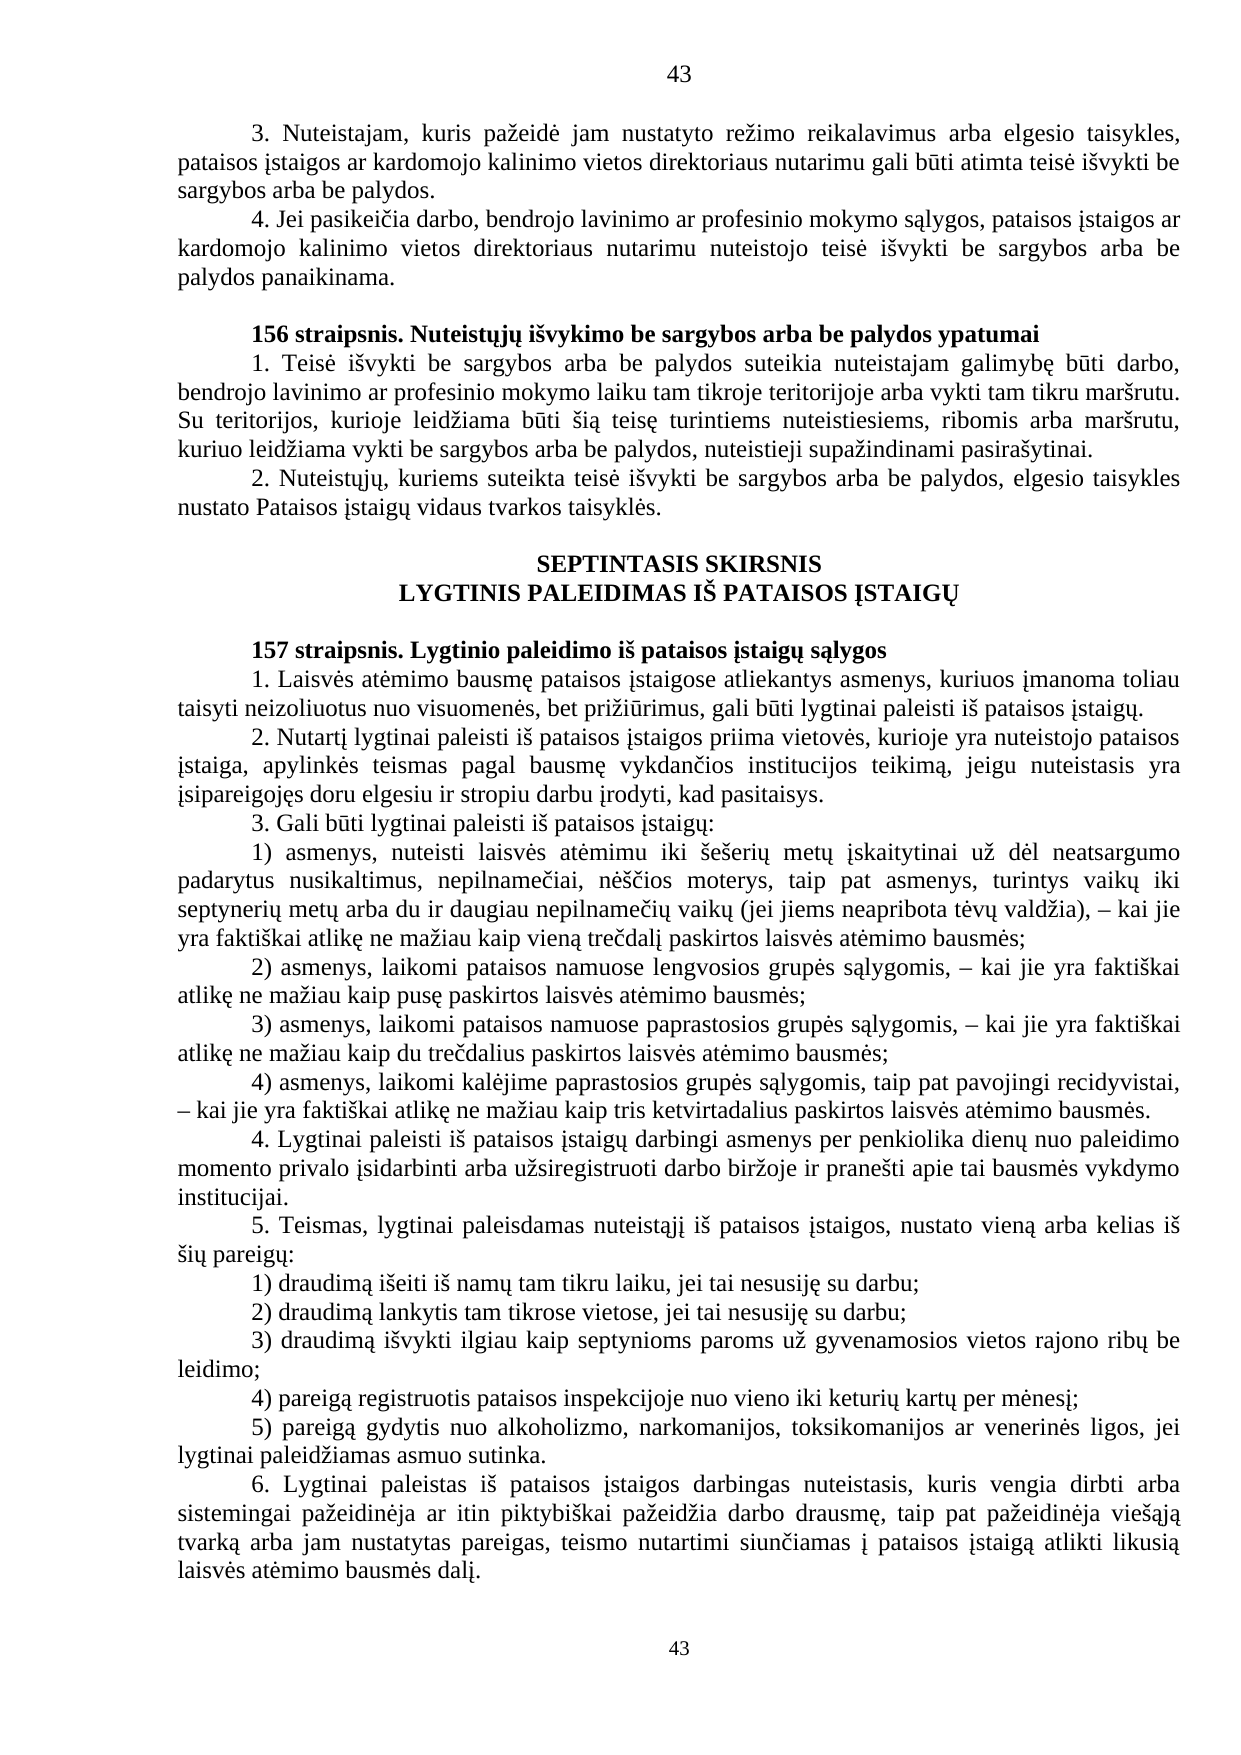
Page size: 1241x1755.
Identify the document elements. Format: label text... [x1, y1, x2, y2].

text 2. Nutartį lygtinai paleisti iš pataisos įstaigos priima vietovės, kurioje yra nuteistojo pataisos įstaiga, apylinkės teismas pagal bausmę vykdančios institucijos teikimą, jeigu nuteistasis yra įsipareigojęs doru elgesiu ir stropiu darbu įrodyti, kad pasitaisys. [177, 722, 1181, 808]
text 3. Nuteistajam, kuris pažeidė jam nustatyto režimo reikalavimus arba elgesio taisykles, pataisos įstaigos ar kardomojo kalinimo vietos direktoriaus nutarimu gali būti atimta teisė išvykti be sargybos arba be palydos. [177, 118, 1181, 204]
text 3) draudimą išvykti ilgiau kaip septynioms paroms už gyvenamosios vietos rajono ribų be leidimo; [177, 1326, 1181, 1383]
text 4) pareigą registruotis pataisos inspekcijoje nuo vieno iki keturių kartų per mėnesį; [177, 1383, 1181, 1412]
text 1. Teisė išvykti be sargybos arba be palydos suteikia nuteistajam galimybę būti darbo, bendrojo lavinimo ar profesinio mokymo laiku tam tikroje teritorijoje arba vykti tam tikru maršrutu. Su teritorijos, kurioje leidžiama būti šią teisę turintiems nuteistiesiems, ribomis arba maršrutu, kuriuo leidžiama vykti be sargybos arba be palydos, nuteistieji supažindinami pasirašytinai. [177, 348, 1181, 463]
text lygtinis paleidimas iš pataisos įstaigŲ [177, 578, 1181, 607]
text 156 straipsnis. Nuteistųjų išvykimo be sargybos arba be palydos ypatumai [177, 319, 1181, 348]
text 4. Lygtinai paleisti iš pataisos įstaigų darbingi asmenys per penkiolika dienų nuo paleidimo momento privalo įsidarbinti arba užsiregistruoti darbo biržoje ir pranešti apie tai bausmės vykdymo institucijai. [177, 1124, 1181, 1211]
text 1. Laisvės atėmimo bausmę pataisos įstaigose atliekantys asmenys, kuriuos įmanoma toliau taisyti neizoliuotus nuo visuomenės, bet prižiūrimus, gali būti lygtinai paleisti iš pataisos įstaigų. [177, 664, 1181, 722]
text 2. Nuteistųjų, kuriems suteikta teisė išvykti be sargybos arba be palydos, elgesio taisykles nustato Pataisos įstaigų vidaus tvarkos taisyklės. [177, 463, 1181, 521]
text 4) asmenys, laikomi kalėjime paprastosios grupės sąlygomis, taip pat pavojingi recidyvistai, – kai jie yra faktiškai atlikę ne mažiau kaip tris ketvirtadalius paskirtos laisvės atėmimo bausmės. [177, 1067, 1181, 1124]
text 157 straipsnis. Lygtinio paleidimo iš pataisos įstaigų sąlygos [177, 636, 1181, 664]
text 2) asmenys, laikomi pataisos namuose lengvosios grupės sąlygomis, – kai jie yra faktiškai atlikę ne mažiau kaip pusę paskirtos laisvės atėmimo bausmės; [177, 952, 1181, 1009]
text 5. Teismas, lygtinai paleisdamas nuteistąjį iš pataisos įstaigos, nustato vieną arba kelias iš šių pareigų: [177, 1211, 1181, 1268]
text 1) draudimą išeiti iš namų tam tikru laiku, jei tai nesusiję su darbu; [177, 1268, 1181, 1297]
text 6. Lygtinai paleistas iš pataisos įstaigos darbingas nuteistasis, kuris vengia dirbti arba sistemingai pažeidinėja ar itin piktybiškai pažeidžia darbo drausmę, taip pat pažeidinėja viešąją tvarką arba jam nustatytas pareigas, teismo nutartimi siunčiamas į pataisos įstaigą atlikti likusią laisvės atėmimo bausmės dalį. [177, 1469, 1181, 1584]
text 1) asmenys, nuteisti laisvės atėmimu iki šešerių metų įskaitytinai už dėl neatsargumo padarytus nusikaltimus, nepilnamečiai, nėščios moterys, taip pat asmenys, turintys vaikų iki septynerių metų arba du ir daugiau nepilnamečių vaikų (jei jiems neapribota tėvų valdžia), – kai jie yra faktiškai atlikę ne mažiau kaip vieną trečdalį paskirtos laisvės atėmimo bausmės; [177, 837, 1181, 952]
text 3. Gali būti lygtinai paleisti iš pataisos įstaigų: [177, 808, 1181, 837]
subtitle Septintasis skirsnis [177, 549, 1181, 578]
text 3) asmenys, laikomi pataisos namuose paprastosios grupės sąlygomis, – kai jie yra faktiškai atlikę ne mažiau kaip du trečdalius paskirtos laisvės atėmimo bausmės; [177, 1009, 1181, 1067]
text 4. Jei pasikeičia darbo, bendrojo lavinimo ar profesinio mokymo sąlygos, pataisos įstaigos ar kardomojo kalinimo vietos direktoriaus nutarimu nuteistojo teisė išvykti be sargybos arba be palydos panaikinama. [177, 204, 1181, 291]
text 5) pareigą gydytis nuo alkoholizmo, narkomanijos, toksikomanijos ar venerinės ligos, jei lygtinai paleidžiamas asmuo sutinka. [177, 1412, 1181, 1469]
text 2) draudimą lankytis tam tikrose vietose, jei tai nesusiję su darbu; [177, 1297, 1181, 1326]
